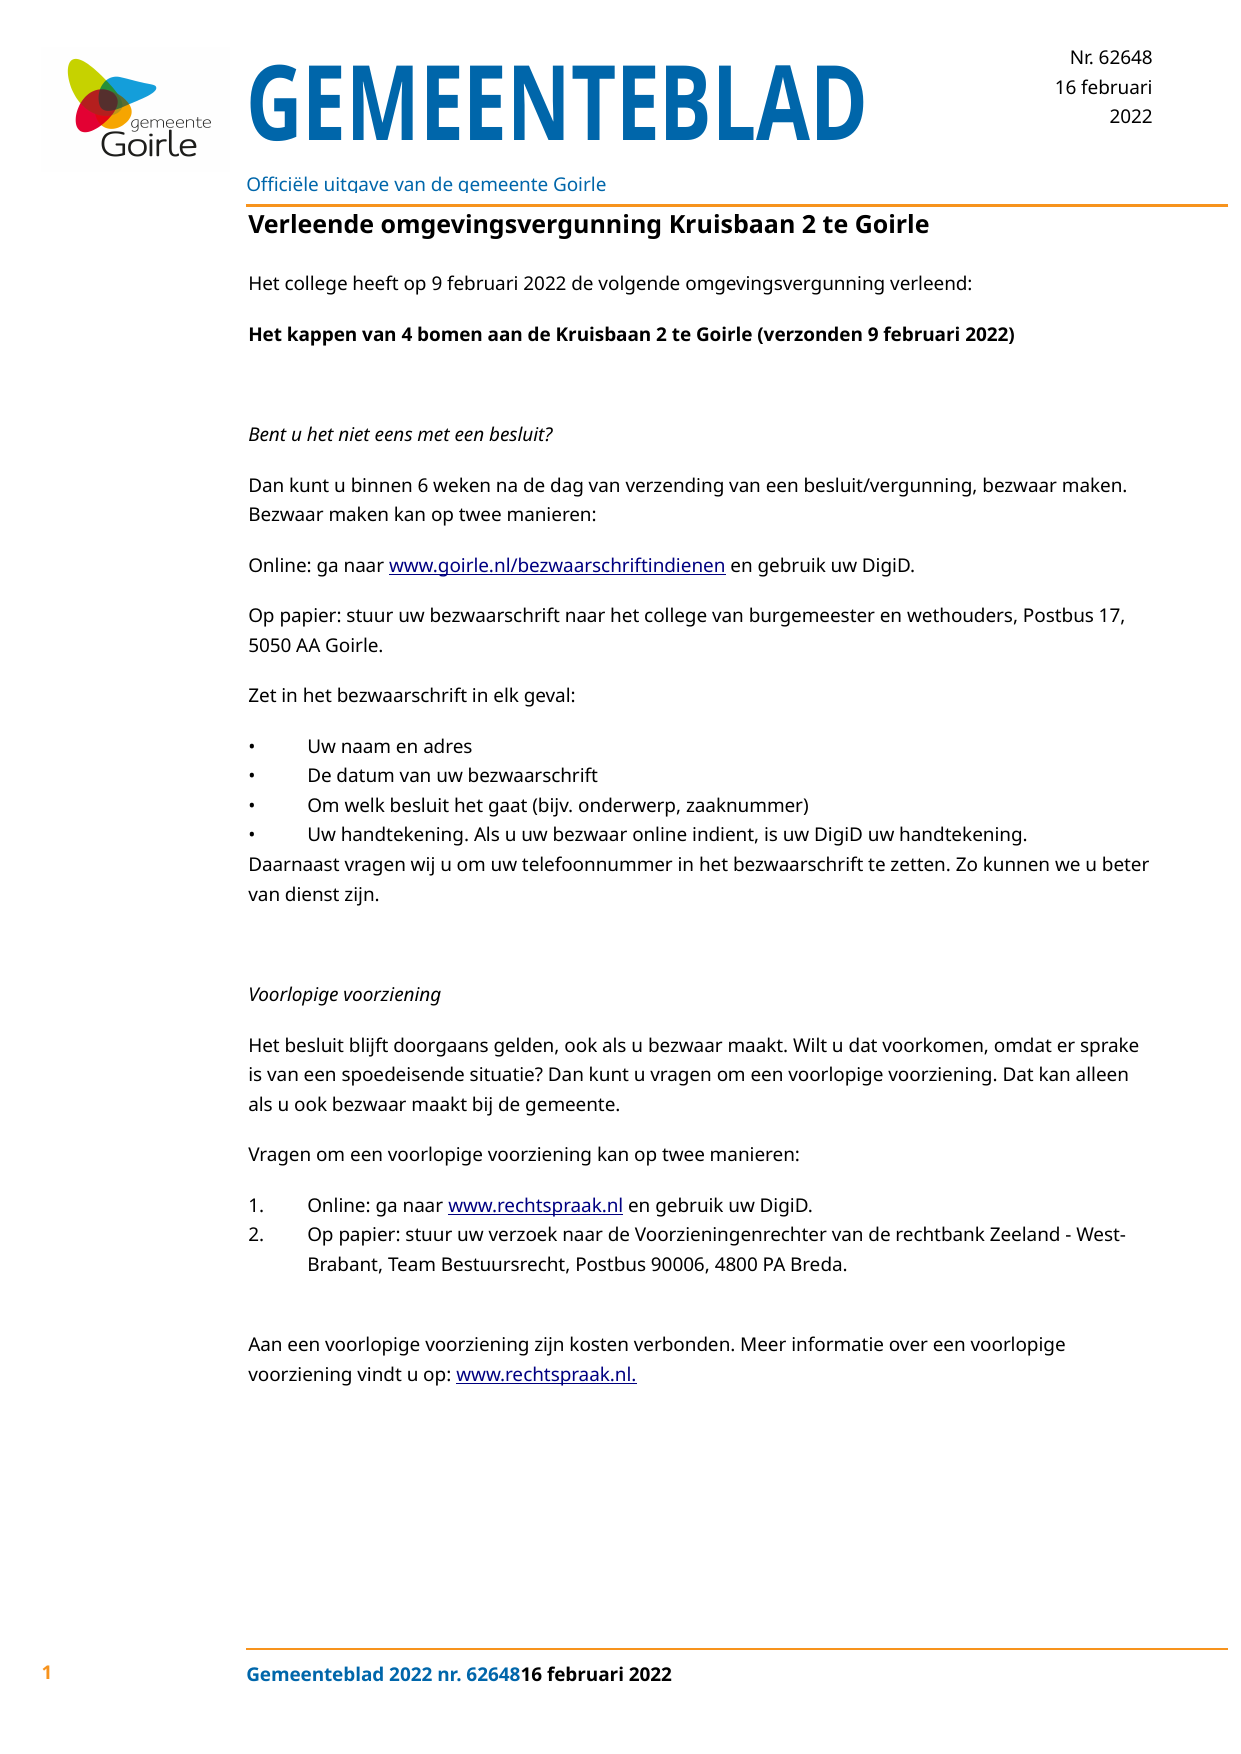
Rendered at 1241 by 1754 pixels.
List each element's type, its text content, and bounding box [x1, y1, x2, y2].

text Het besluit blijft doorgaans gelden, ook als u bezwaar maakt. Wilt u dat voorkomen, omdat er sprake is van een spoedeisende situatie? Dan kunt u vragen om een voorlopige voorziening. Dat kan alleen als u ook bezwaar maakt bij de gemeente. [248, 1032, 1152, 1117]
text Daarnaast vragen wij u om uw telefoonnummer in het bezwaarschrift te zetten. Zo kunnen we u beter van dienst zijn. [248, 851, 1152, 906]
text Dan kunt u binnen 6 weken na de dag van verzending van een besluit/vergunning, bezwaar maken. Bezwaar maken kan op twee manieren: [248, 472, 1152, 527]
text Het kappen van 4 bomen aan de Kruisbaan 2 te Goirle (verzonden 9 februari 2022) [248, 321, 1152, 346]
picture [41, 47, 231, 172]
text Online: ga naar www.goirle.nl/bezwaarschriftindienen en gebruik uw DigiD. [248, 552, 1152, 578]
list Om welk besluit het gaat (bijv. onderwerp, zaaknummer) [248, 792, 1152, 818]
text Vragen om een voorlopige voorziening kan op twee manieren: [248, 1142, 1152, 1167]
list Uw naam en adres [248, 733, 1152, 758]
text Het college heeft op 9 februari 2022 de volgende omgevingsvergunning verleend: [248, 270, 1152, 296]
text Bent u het niet eens met een besluit? [248, 422, 1152, 447]
text Verleende omgevingsvergunning Kruisbaan 2 te Goirle [248, 207, 1152, 241]
text Aan een voorlopige voorziening zijn kosten verbonden. Meer informatie over een voorlopige voorziening vindt u op: www.rechtspraak.nl. [248, 1331, 1152, 1386]
text Voorlopige voorziening [248, 982, 1152, 1007]
list De datum van uw bezwaarschrift [248, 762, 1152, 788]
list Op papier: stuur uw verzoek naar de Voorzieningenrechter van de rechtbank Zeeland - West-Brabant, Team Bestuursrecht, Postbus 90006, 4800 PA Breda. [248, 1222, 1152, 1277]
list Online: ga naar www.rechtspraak.nl en gebruik uw DigiD. [248, 1192, 1152, 1218]
text Op papier: stuur uw bezwaarschrift naar het college van burgemeester en wethouders, Postbus 17, 5050 AA Goirle. [248, 602, 1152, 658]
list Uw handtekening. Als u uw bezwaar online indient, is uw DigiD uw handtekening. [248, 822, 1152, 847]
text Zet in het bezwaarschrift in elk geval: [248, 682, 1152, 708]
